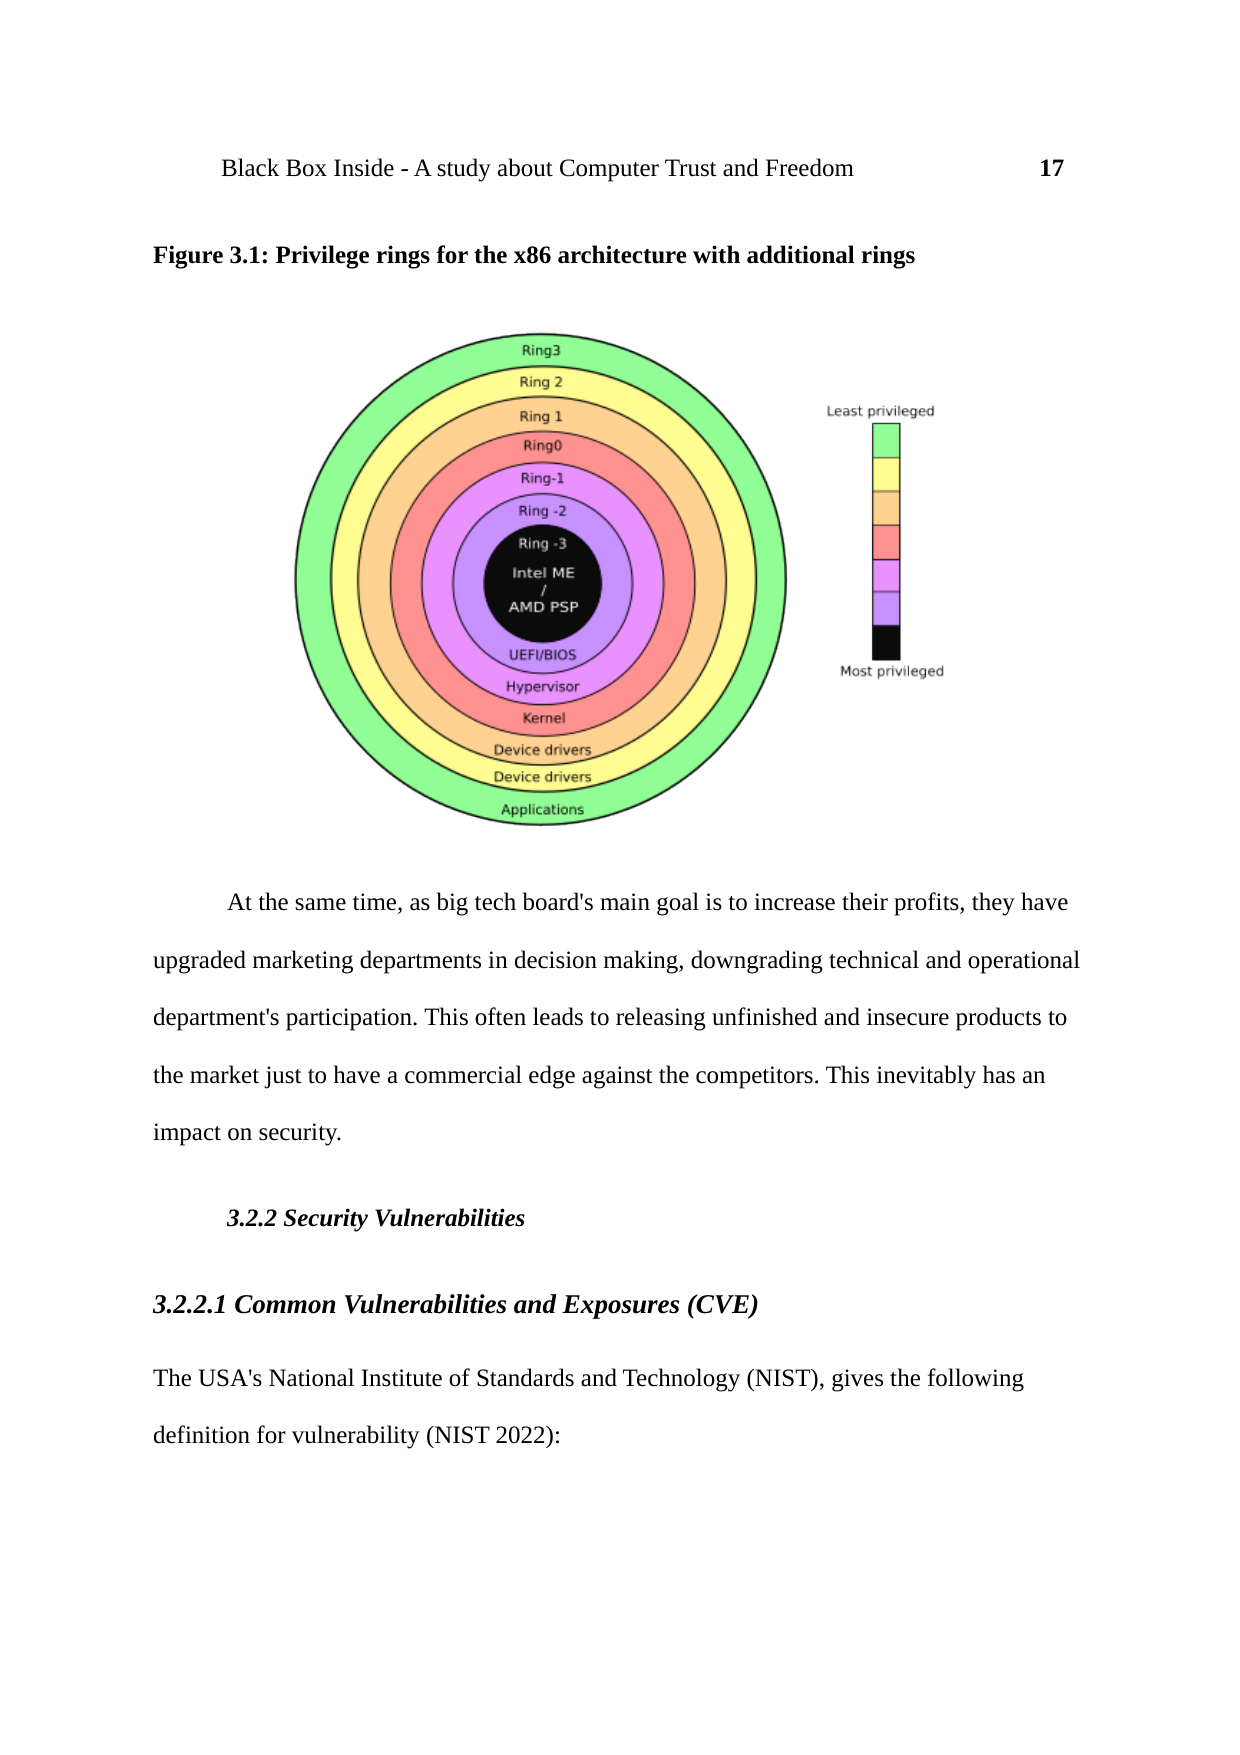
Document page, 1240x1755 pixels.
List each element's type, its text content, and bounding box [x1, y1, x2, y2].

subtitle 3.2.2 Security Vulnerabilities [153, 1200, 1087, 1234]
text At the same time, as big tech board's main goal is to increase their profits, they have upgraded marketing departments in decision making, downgrading technical and operational department's participation. This often leads to releasing unfinished and insecure products to the market just to have a commercial edge against the competitors. This inevitably has an impact on security. [153, 887, 1087, 1146]
text Figure 3.1: Privilege rings for the x86 architecture with additional rings [153, 240, 1087, 269]
picture [267, 297, 959, 832]
text The USA's National Institute of Standards and Technology (NIST), gives the following definition for vulnerability (NIST 2022): [153, 1363, 1087, 1449]
subtitle 3.2.2.1 Common Vulnerabilities and Exposures (CVE) [153, 1288, 1087, 1319]
